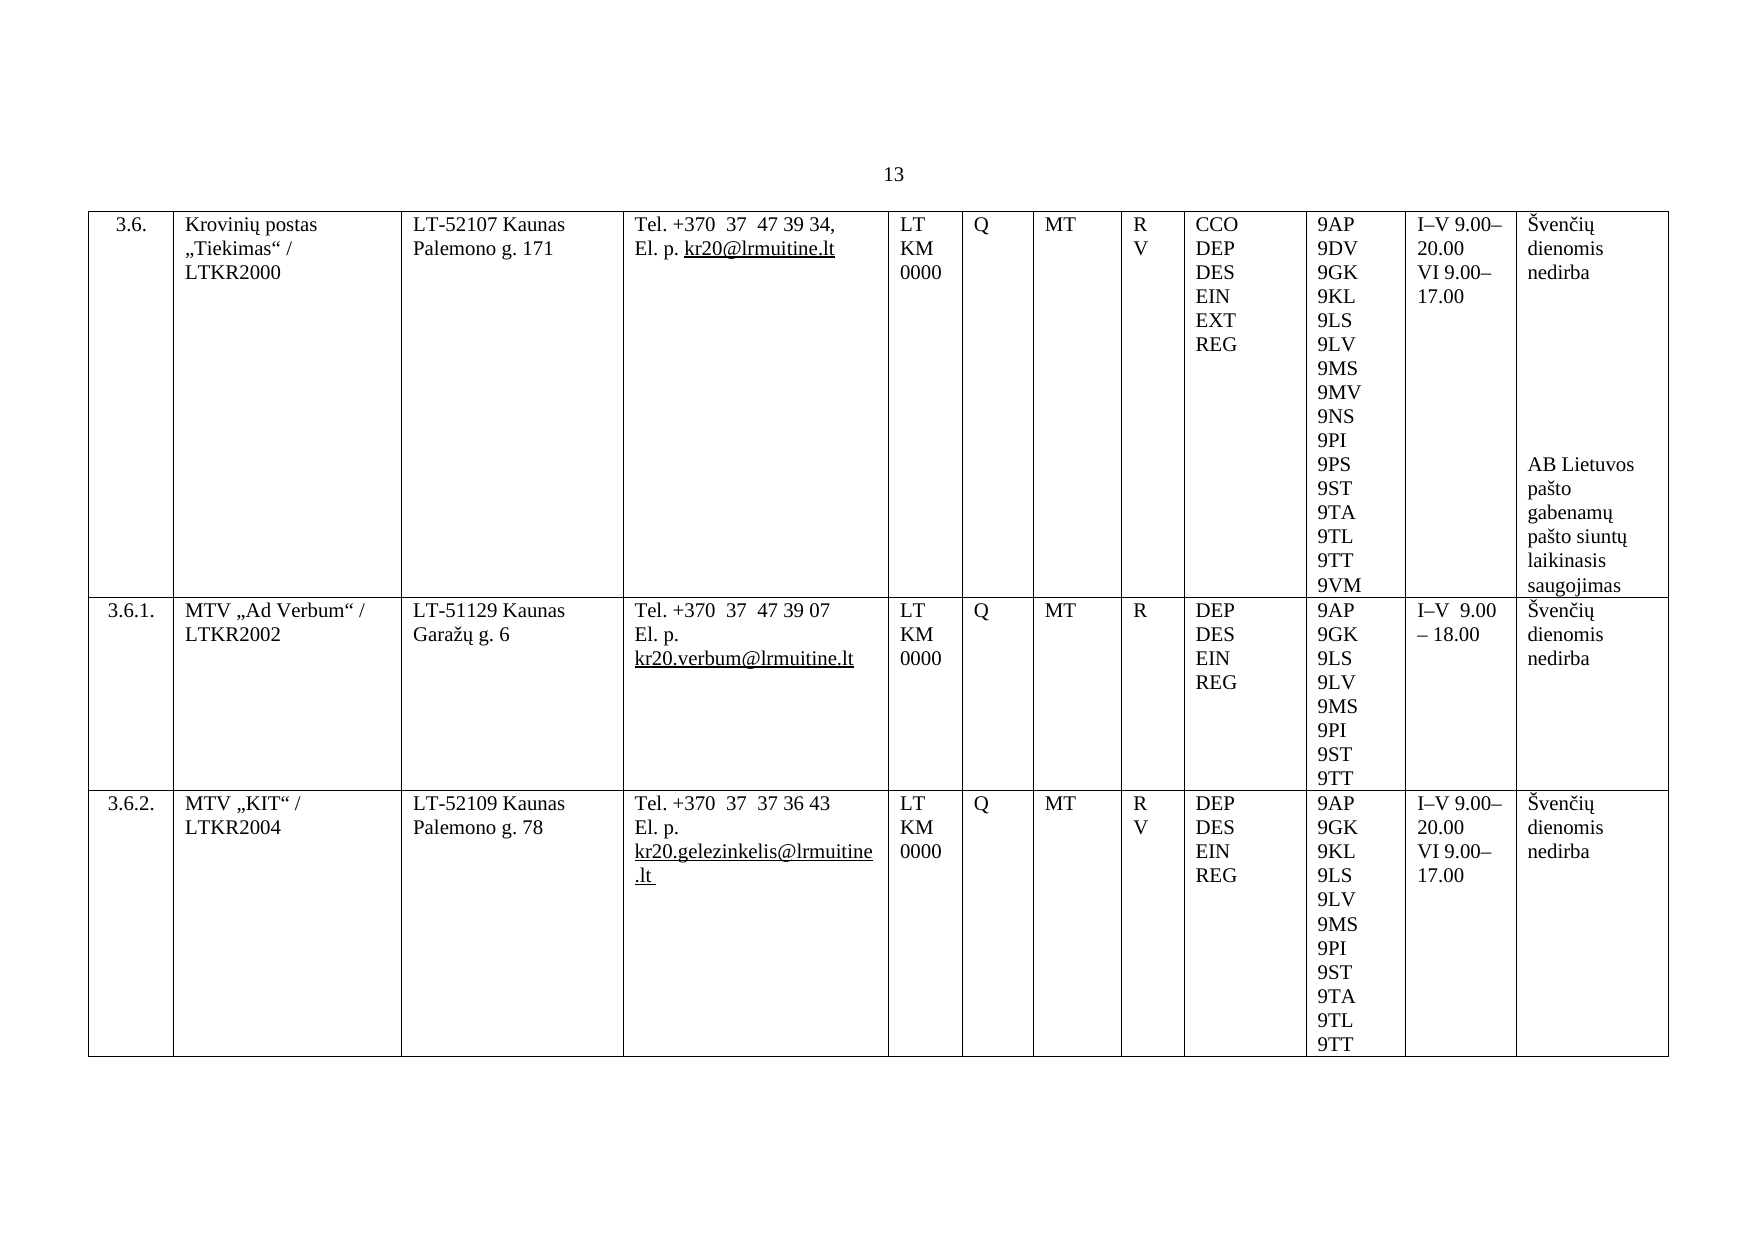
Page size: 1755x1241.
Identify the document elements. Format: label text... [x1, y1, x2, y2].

table_cell DEP DES EIN REG [1185, 598, 1306, 790]
table_cell LT-51129 Kaunas Garažų g. 6 [402, 598, 623, 790]
table_cell R V [1122, 212, 1184, 597]
table_cell MT [1034, 598, 1121, 790]
table_cell Tel. +370 37 47 39 34, El. p. kr20@lrmuitine.lt [624, 212, 888, 597]
table_cell MTV „Ad Verbum“ / LTKR2002 [174, 598, 401, 790]
table_cell Q [963, 598, 1033, 790]
table_cell 3.6. [89, 212, 173, 597]
table_cell 9AP 9GK 9LS 9LV 9MS 9PI 9ST 9TT [1307, 598, 1405, 790]
table_cell I–V 9.00 – 18.00 [1406, 598, 1516, 790]
table_cell LT KM 0000 [889, 212, 962, 597]
table_cell Tel. +370 37 47 39 07 El. p. kr20.verbum@lrmuitine.lt [624, 598, 888, 790]
table_cell LT KM 0000 [889, 598, 962, 790]
table_cell Krovinių postas „Tiekimas“ / LTKR2000 [174, 212, 401, 597]
table_cell LT-52107 Kaunas Palemono g. 171 [402, 212, 623, 597]
table_cell 9AP 9DV 9GK 9KL 9LS 9LV 9MS 9MV 9NS 9PI 9PS 9ST 9TA 9TL 9TT 9VM [1307, 212, 1405, 597]
table_cell CCO DEP DES EIN EXT REG [1185, 212, 1306, 597]
table_cell LT-52109 Kaunas Palemono g. 78 [402, 791, 623, 1056]
table_cell Q [963, 791, 1033, 1056]
table_cell LT KM 0000 [889, 791, 962, 1056]
table_cell Švenčių dienomis nedirba AB Lietuvos pašto gabenamų pašto siuntų laikinasis saugojimas [1517, 212, 1668, 597]
table_cell MT [1034, 212, 1121, 597]
table_cell MT [1034, 791, 1121, 1056]
table_cell 9AP 9GK 9KL 9LS 9LV 9MS 9PI 9ST 9TA 9TL 9TT [1307, 791, 1405, 1056]
table_cell DEP DES EIN REG [1185, 791, 1306, 1056]
table_cell I–V 9.00–20.00 VI 9.00–17.00 [1406, 791, 1516, 1056]
table_cell R V [1122, 791, 1184, 1056]
table_cell Švenčių dienomis nedirba [1517, 791, 1668, 1056]
table_cell MTV „KIT“ / LTKR2004 [174, 791, 401, 1056]
table_cell 3.6.2. [89, 791, 173, 1056]
table_cell Tel. +370 37 37 36 43 El. p. kr20.gelezinkelis@lrmuitine.lt [624, 791, 888, 1056]
table_cell Švenčių dienomis nedirba [1517, 598, 1668, 790]
table_cell I–V 9.00–20.00 VI 9.00–17.00 [1406, 212, 1516, 597]
table_cell Q [963, 212, 1033, 597]
table_cell 3.6.1. [89, 598, 173, 790]
table_cell R [1122, 598, 1184, 790]
